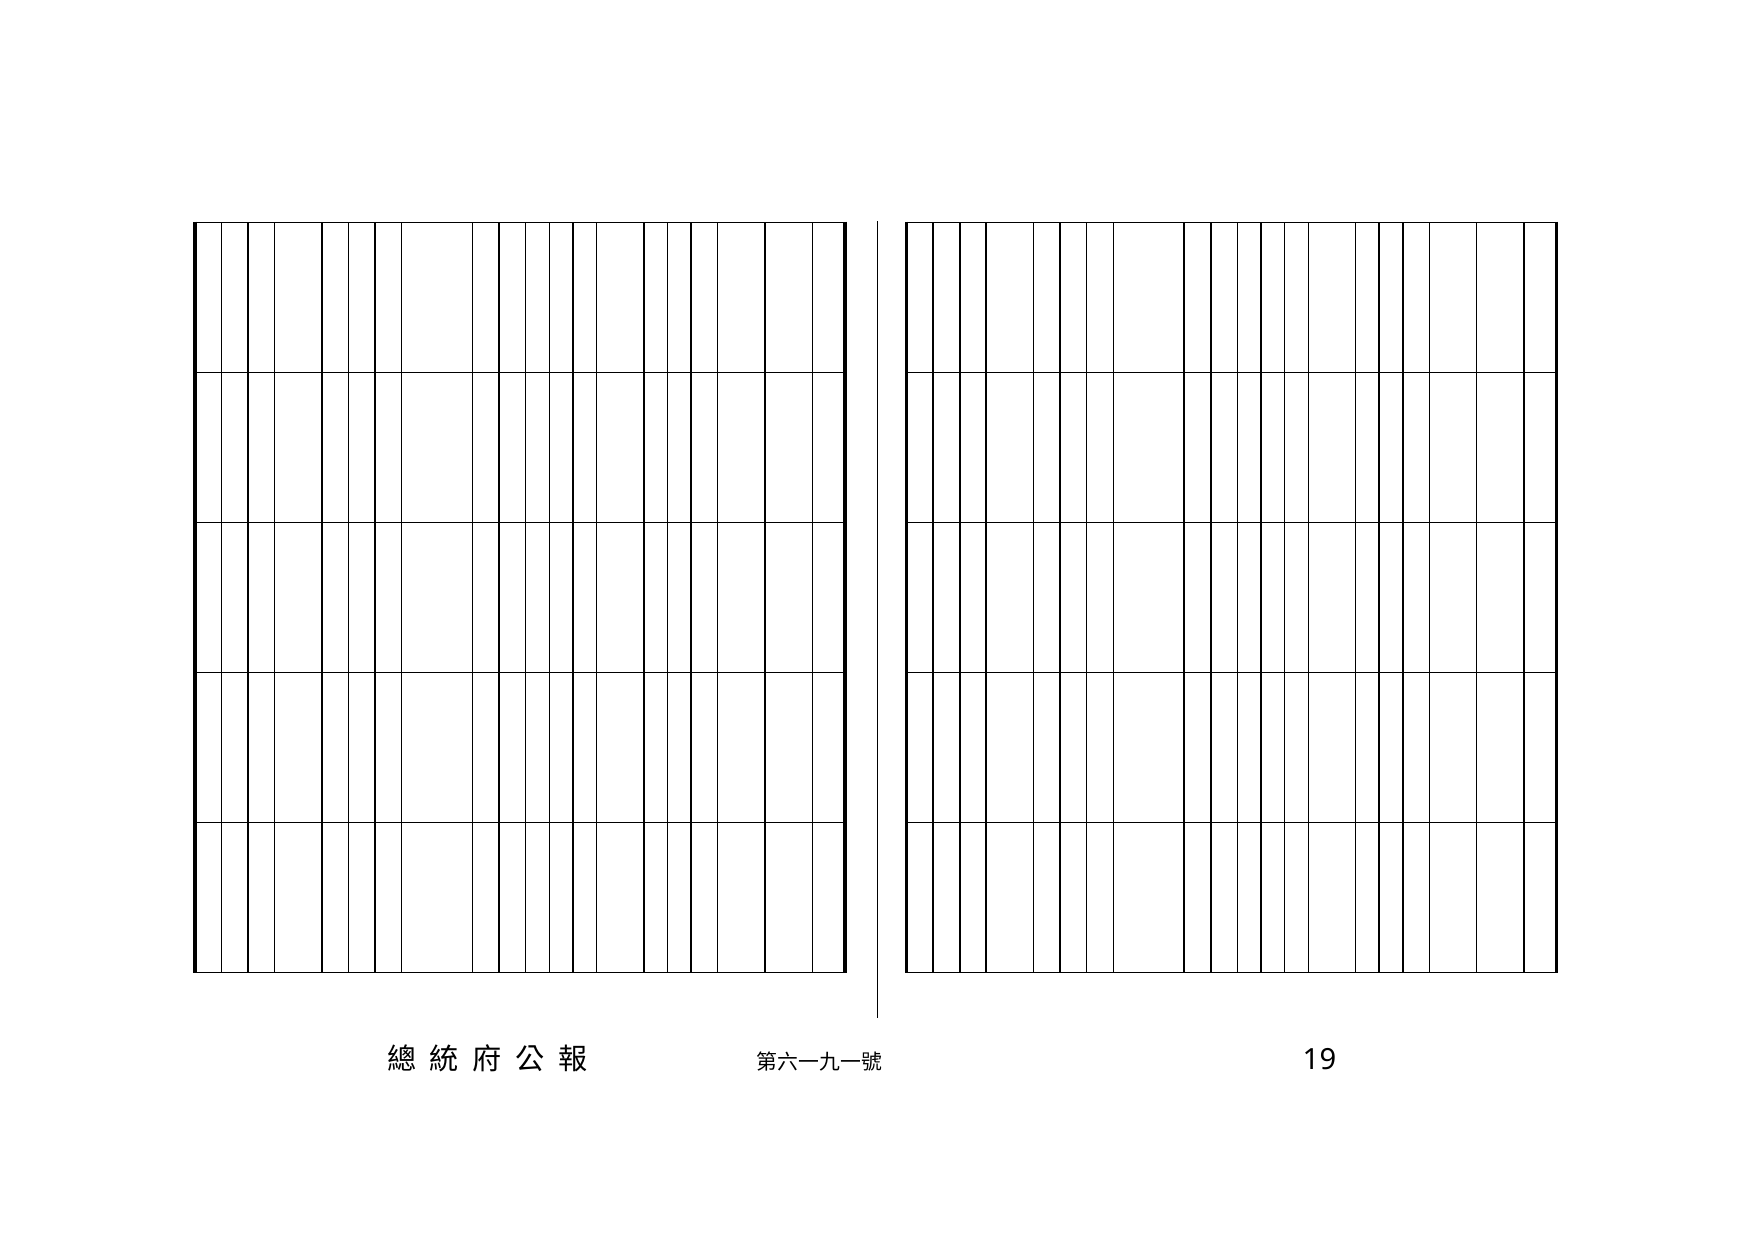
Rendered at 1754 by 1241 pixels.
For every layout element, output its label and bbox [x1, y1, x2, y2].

table_cell [1010, 373, 1033, 522]
table_cell [449, 823, 472, 972]
table_cell [500, 523, 525, 672]
table_cell [1262, 523, 1284, 672]
table_cell [597, 823, 620, 972]
table_cell [766, 523, 789, 672]
table_cell [1430, 823, 1453, 972]
table_cell [961, 823, 985, 972]
table_cell [1185, 823, 1210, 972]
table_cell [1404, 523, 1429, 672]
table_cell [718, 673, 741, 822]
table_cell [987, 673, 1010, 822]
table_cell [934, 223, 959, 372]
table_cell [550, 823, 572, 972]
table_cell [1061, 373, 1086, 522]
table_cell [574, 373, 596, 522]
table_cell [425, 673, 449, 822]
table_cell [298, 823, 321, 972]
table_cell [645, 823, 667, 972]
table_cell [1185, 223, 1210, 372]
table_cell [349, 673, 374, 822]
table_cell [1500, 373, 1523, 522]
table_cell [1137, 673, 1161, 822]
table_cell [718, 523, 741, 672]
table_cell [1404, 373, 1429, 522]
table_cell [813, 673, 843, 822]
table_cell [1238, 373, 1260, 522]
table_cell [323, 223, 348, 372]
table_cell [1380, 373, 1402, 522]
table_cell [526, 823, 549, 972]
table_cell [473, 823, 498, 972]
table_cell [789, 673, 812, 822]
table_cell [1212, 373, 1237, 522]
table_cell [550, 523, 572, 672]
table_cell [1309, 373, 1332, 522]
table_cell [620, 223, 643, 372]
table_cell [349, 373, 374, 522]
table_cell [692, 373, 717, 522]
table_cell [349, 823, 374, 972]
table_cell [298, 373, 321, 522]
table_cell [1061, 673, 1086, 822]
table_cell [961, 373, 985, 522]
table_cell [1477, 223, 1500, 372]
table_cell [1453, 823, 1476, 972]
table_cell [1238, 523, 1260, 672]
table_cell [1034, 673, 1059, 822]
table_cell [550, 223, 572, 372]
table_cell [1262, 823, 1284, 972]
table_cell [1114, 823, 1137, 972]
table_cell [692, 673, 717, 822]
table_cell [473, 523, 498, 672]
table_cell [741, 223, 764, 372]
table_cell [1087, 223, 1113, 372]
table_cell [1285, 673, 1308, 822]
table_cell [298, 523, 321, 672]
table_cell [692, 223, 717, 372]
table_cell [1404, 673, 1429, 822]
table_cell [1212, 523, 1237, 672]
table_cell [1356, 673, 1378, 822]
table_cell [1137, 373, 1161, 522]
table_cell [1356, 823, 1378, 972]
table_cell [298, 673, 321, 822]
table_cell [1525, 823, 1555, 972]
table_cell [473, 373, 498, 522]
table_cell [1309, 523, 1332, 672]
table_cell [908, 673, 932, 822]
table_cell [574, 673, 596, 822]
table_cell [1262, 673, 1284, 822]
table_cell [908, 523, 932, 672]
table_cell [597, 523, 620, 672]
table_cell [1309, 823, 1332, 972]
table_cell [597, 673, 620, 822]
table_cell [1356, 523, 1378, 672]
table_cell [425, 223, 449, 372]
table_cell [1285, 223, 1308, 372]
table_cell [766, 673, 789, 822]
table_cell [1332, 673, 1355, 822]
table_cell [813, 823, 843, 972]
table_cell [1430, 223, 1453, 372]
table_cell [1114, 223, 1137, 372]
table_cell [275, 823, 298, 972]
table_cell [574, 223, 596, 372]
table_cell [1332, 523, 1355, 672]
table_cell [987, 523, 1010, 672]
table_cell [500, 223, 525, 372]
table_cell [349, 223, 374, 372]
table_cell [574, 823, 596, 972]
table_cell [1010, 523, 1033, 672]
table_cell [222, 523, 247, 672]
table_cell [766, 223, 789, 372]
table_cell [1285, 373, 1308, 522]
table_cell [1356, 223, 1378, 372]
table_cell [1087, 673, 1113, 822]
table_cell [500, 823, 525, 972]
table_cell [908, 223, 932, 372]
table_cell [1185, 373, 1210, 522]
table_cell [1477, 373, 1500, 522]
table_cell [1477, 523, 1500, 672]
table_cell [402, 673, 425, 822]
table_cell [1380, 823, 1402, 972]
table_cell [620, 373, 643, 522]
table_cell [1453, 523, 1476, 672]
table_cell [1010, 223, 1033, 372]
table_cell [789, 523, 812, 672]
table_cell [718, 223, 741, 372]
table_cell [1332, 223, 1355, 372]
table_cell [1010, 673, 1033, 822]
table_cell [500, 673, 525, 822]
table_cell [1087, 823, 1113, 972]
table_cell [1087, 373, 1113, 522]
table_cell [449, 373, 472, 522]
table_cell [934, 523, 959, 672]
table_cell [402, 823, 425, 972]
table_cell [402, 223, 425, 372]
table_cell [741, 523, 764, 672]
table_cell [449, 223, 472, 372]
table_cell [1262, 373, 1284, 522]
table_cell [908, 373, 932, 522]
table_cell [1238, 673, 1260, 822]
table_cell [1010, 823, 1033, 972]
table_cell [275, 223, 298, 372]
table_cell [597, 223, 620, 372]
table_cell [1137, 223, 1161, 372]
table_cell [425, 523, 449, 672]
table_cell [1525, 223, 1555, 372]
table_cell [1161, 823, 1183, 972]
table_cell [473, 223, 498, 372]
table_cell [1525, 523, 1555, 672]
table_cell [249, 523, 274, 672]
table_cell [692, 823, 717, 972]
table_cell [1114, 673, 1137, 822]
table_cell [1034, 523, 1059, 672]
table_cell [668, 673, 690, 822]
table_cell [1453, 373, 1476, 522]
table_cell [1404, 223, 1429, 372]
table_cell [645, 223, 667, 372]
table_cell [323, 373, 348, 522]
table_cell [1161, 523, 1183, 672]
table_cell [1356, 373, 1378, 522]
table_cell [1500, 223, 1523, 372]
table_cell [197, 823, 221, 972]
table_cell [813, 373, 843, 522]
table_cell [376, 373, 401, 522]
table_cell [222, 223, 247, 372]
table_cell [473, 673, 498, 822]
table_cell [1061, 823, 1086, 972]
table_cell [1285, 523, 1308, 672]
table_cell [425, 373, 449, 522]
table_cell [1404, 823, 1429, 972]
table_cell [789, 373, 812, 522]
table_cell [500, 373, 525, 522]
table_cell [1430, 373, 1453, 522]
table_cell [620, 523, 643, 672]
table_cell [1453, 223, 1476, 372]
table_cell [1114, 523, 1137, 672]
table_cell [766, 373, 789, 522]
table_cell [1238, 223, 1260, 372]
table_cell [1380, 523, 1402, 672]
table_cell [526, 673, 549, 822]
table_cell [668, 373, 690, 522]
table_cell [1161, 373, 1183, 522]
table_cell [668, 823, 690, 972]
table_cell [1500, 523, 1523, 672]
table_cell [987, 223, 1010, 372]
table_cell [1525, 673, 1555, 822]
table_cell [1285, 823, 1308, 972]
table_cell [449, 523, 472, 672]
table_cell [275, 523, 298, 672]
table_cell [275, 373, 298, 522]
table_cell [1262, 223, 1284, 372]
table_cell [597, 373, 620, 522]
table_cell [987, 373, 1010, 522]
table_cell [323, 823, 348, 972]
table_cell [668, 523, 690, 672]
table_cell [1212, 673, 1237, 822]
table_cell [349, 523, 374, 672]
table_cell [1477, 673, 1500, 822]
table_cell [1238, 823, 1260, 972]
table_cell [526, 223, 549, 372]
table_cell [197, 523, 221, 672]
table_cell [620, 823, 643, 972]
table_cell [1212, 823, 1237, 972]
table_cell [766, 823, 789, 972]
table_cell [197, 373, 221, 522]
table_cell [550, 373, 572, 522]
table_cell [550, 673, 572, 822]
table_cell [1453, 673, 1476, 822]
table_cell [222, 823, 247, 972]
table_cell [376, 523, 401, 672]
table_cell [1185, 673, 1210, 822]
table_cell [1380, 673, 1402, 822]
table_cell [1061, 523, 1086, 672]
table_cell [376, 223, 401, 372]
table_cell [323, 673, 348, 822]
table_cell [1309, 673, 1332, 822]
table_cell [1034, 223, 1059, 372]
table_cell [249, 823, 274, 972]
table_cell [741, 673, 764, 822]
table_cell [1332, 823, 1355, 972]
table_cell [645, 523, 667, 672]
table_cell [1500, 673, 1523, 822]
table_cell [402, 373, 425, 522]
table_cell [789, 223, 812, 372]
table_cell [645, 673, 667, 822]
table_cell [620, 673, 643, 822]
table_cell [1061, 223, 1086, 372]
table_cell [1525, 373, 1555, 522]
table_cell [275, 673, 298, 822]
table_cell [668, 223, 690, 372]
table_cell [1185, 523, 1210, 672]
table_cell [813, 523, 843, 672]
table_cell [718, 823, 741, 972]
table_cell [1161, 223, 1183, 372]
table_cell [1137, 823, 1161, 972]
table_cell [1500, 823, 1523, 972]
table_cell [249, 223, 274, 372]
table_cell [402, 523, 425, 672]
table_cell [645, 373, 667, 522]
table_cell [222, 373, 247, 522]
table_cell [249, 673, 274, 822]
table_cell [1380, 223, 1402, 372]
table_cell [526, 373, 549, 522]
table_cell [249, 373, 274, 522]
table_cell [1430, 523, 1453, 672]
table_cell [961, 223, 985, 372]
table_cell [1212, 223, 1237, 372]
table_cell [987, 823, 1010, 972]
table_cell [908, 823, 932, 972]
table_cell [323, 523, 348, 672]
table_cell [298, 223, 321, 372]
table_cell [1309, 223, 1332, 372]
table_cell [741, 823, 764, 972]
table_cell [376, 673, 401, 822]
table_cell [741, 373, 764, 522]
table_cell [934, 373, 959, 522]
table_cell [718, 373, 741, 522]
table_cell [1477, 823, 1500, 972]
table_cell [449, 673, 472, 822]
table_cell [1332, 373, 1355, 522]
table_cell [934, 673, 959, 822]
table_cell [1161, 673, 1183, 822]
table_cell [1430, 673, 1453, 822]
table_cell [1034, 823, 1059, 972]
table_cell [1034, 373, 1059, 522]
table_cell [376, 823, 401, 972]
table_cell [1137, 523, 1161, 672]
table_cell [961, 523, 985, 672]
table_cell [1087, 523, 1113, 672]
table_cell [425, 823, 449, 972]
table_cell [934, 823, 959, 972]
table_cell [574, 523, 596, 672]
table_cell [789, 823, 812, 972]
table_cell [197, 223, 221, 372]
table_cell [526, 523, 549, 672]
table_cell [813, 223, 843, 372]
table_cell [1114, 373, 1137, 522]
table_cell [222, 673, 247, 822]
table_cell [197, 673, 221, 822]
table_cell [692, 523, 717, 672]
table_cell [961, 673, 985, 822]
